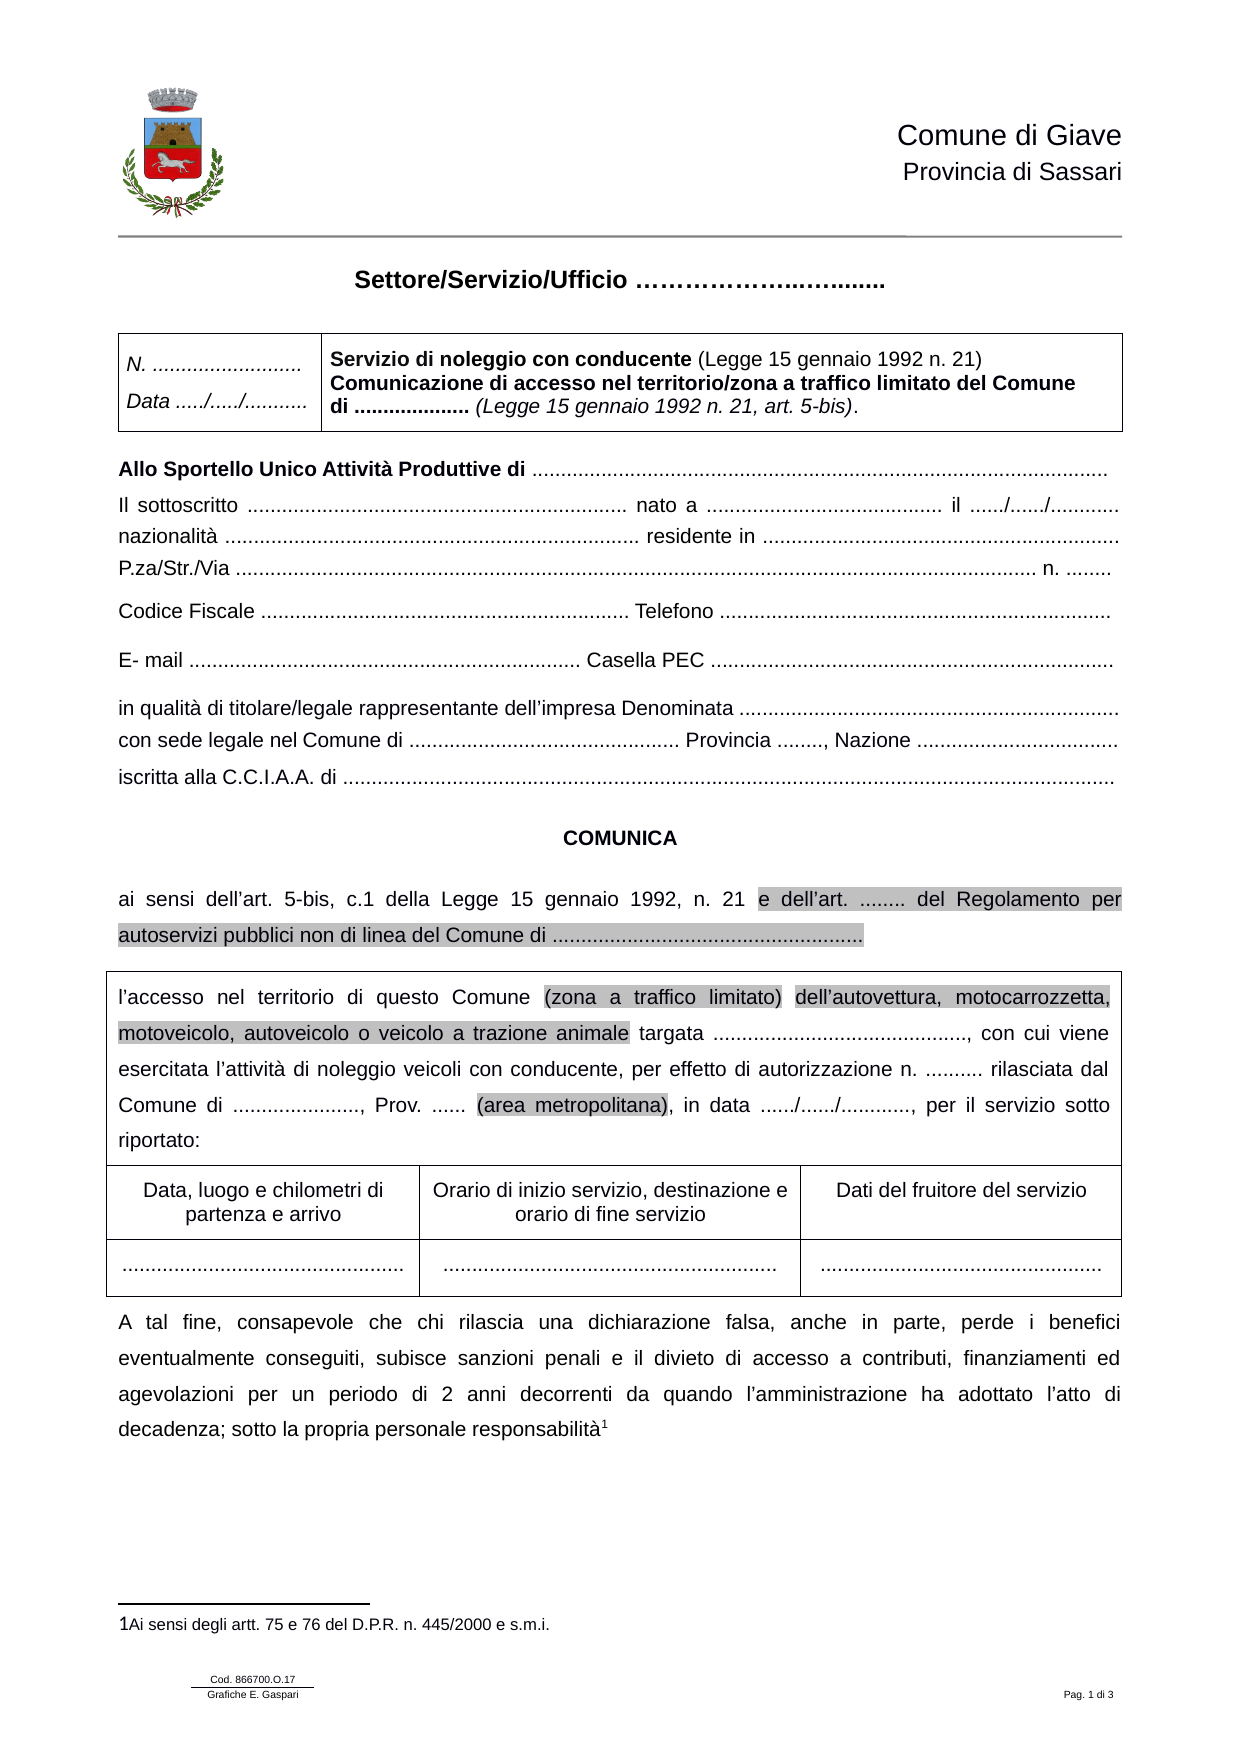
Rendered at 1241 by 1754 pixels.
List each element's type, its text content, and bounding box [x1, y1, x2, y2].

table_header N. .......................... Data ...../...../........... [119, 334, 321, 431]
text in qualità di titolare/legale rappresentante dell’impresa Denominata .................................................................. [118, 696, 1122, 720]
table_cell Data, luogo e chilometri di partenza e arrivo [107, 1166, 419, 1239]
table_header l’accesso nel territorio di questo Comune (zona a traffico limitato) dell’autovettura, motocarrozzetta, motoveicolo, autoveicolo o veicolo a trazione animale targata ............................................, con cui viene esercitata l’attività di noleggio veicoli con conducente, per effetto di autorizzazione n. .......... rilasciata dal Comune di ......................, Prov. ...... (area metropolitana), in data ....../....../............, per il servizio sotto riportato: [107, 972, 1121, 1165]
text con sede legale nel Comune di ............................................... Provincia ........, Nazione ................................... [118, 728, 1122, 752]
picture [122, 87, 224, 219]
table_cell .......................................................... [420, 1240, 800, 1296]
table_cell Orario di inizio servizio, destinazione e orario di fine servizio [420, 1166, 800, 1239]
text iscritta alla C.C.I.A.A. di ...................................................................................................................................... [118, 765, 1122, 789]
text Comune di Giave [224, 118, 1122, 152]
table_cell ................................................. [107, 1240, 419, 1296]
text Il sottoscritto .................................................................. nato a ......................................... il ....../....../............ nazionalità ........................................................................ residente in .............................................................. P.za/Str./Via ........................................................................................................................................... n. ........ [118, 493, 1122, 579]
text Settore/Servizio/Ufficio ………………...…........ [118, 265, 1122, 293]
text Allo Sportello Unico Attività Produttive di .................................................................................................... [118, 457, 1122, 481]
text ai sensi dell’art. 5-bis, c.1 della Legge 15 gennaio 1992, n. 21 e dell’art. ........ del Regolamento per autoservizi pubblici non di linea del Comune di ...................................................... [118, 887, 1122, 947]
text Ai sensi degli artt. 75 e 76 del D.P.R. n. 445/2000 e s.m.i. [118, 1610, 1122, 1636]
table_header Servizio di noleggio con conducente (Legge 15 gennaio 1992 n. 21) Comunicazione di accesso nel territorio/zona a traffico limitato del Comune di .................... (Legge 15 gennaio 1992 n. 21, art. 5-bis). [322, 334, 1122, 431]
table_cell ................................................. [801, 1240, 1121, 1296]
text COMUNICA [118, 826, 1122, 850]
text E- mail .................................................................... Casella PEC ...................................................................... [118, 648, 1122, 672]
table_cell Dati del fruitore del servizio [801, 1166, 1121, 1239]
text Codice Fiscale ................................................................ Telefono .................................................................... [118, 599, 1122, 623]
text A tal fine, consapevole che chi rilascia una dichiarazione falsa, anche in parte, perde i benefici eventualmente conseguiti, subisce sanzioni penali e il divieto di accesso a contributi, finanziamenti ed agevolazioni per un periodo di 2 anni decorrenti da quando l’amministrazione ha adottato l’atto di decadenza; sotto la propria personale responsabilità [118, 1309, 1122, 1441]
text Provincia di Sassari [224, 157, 1122, 185]
